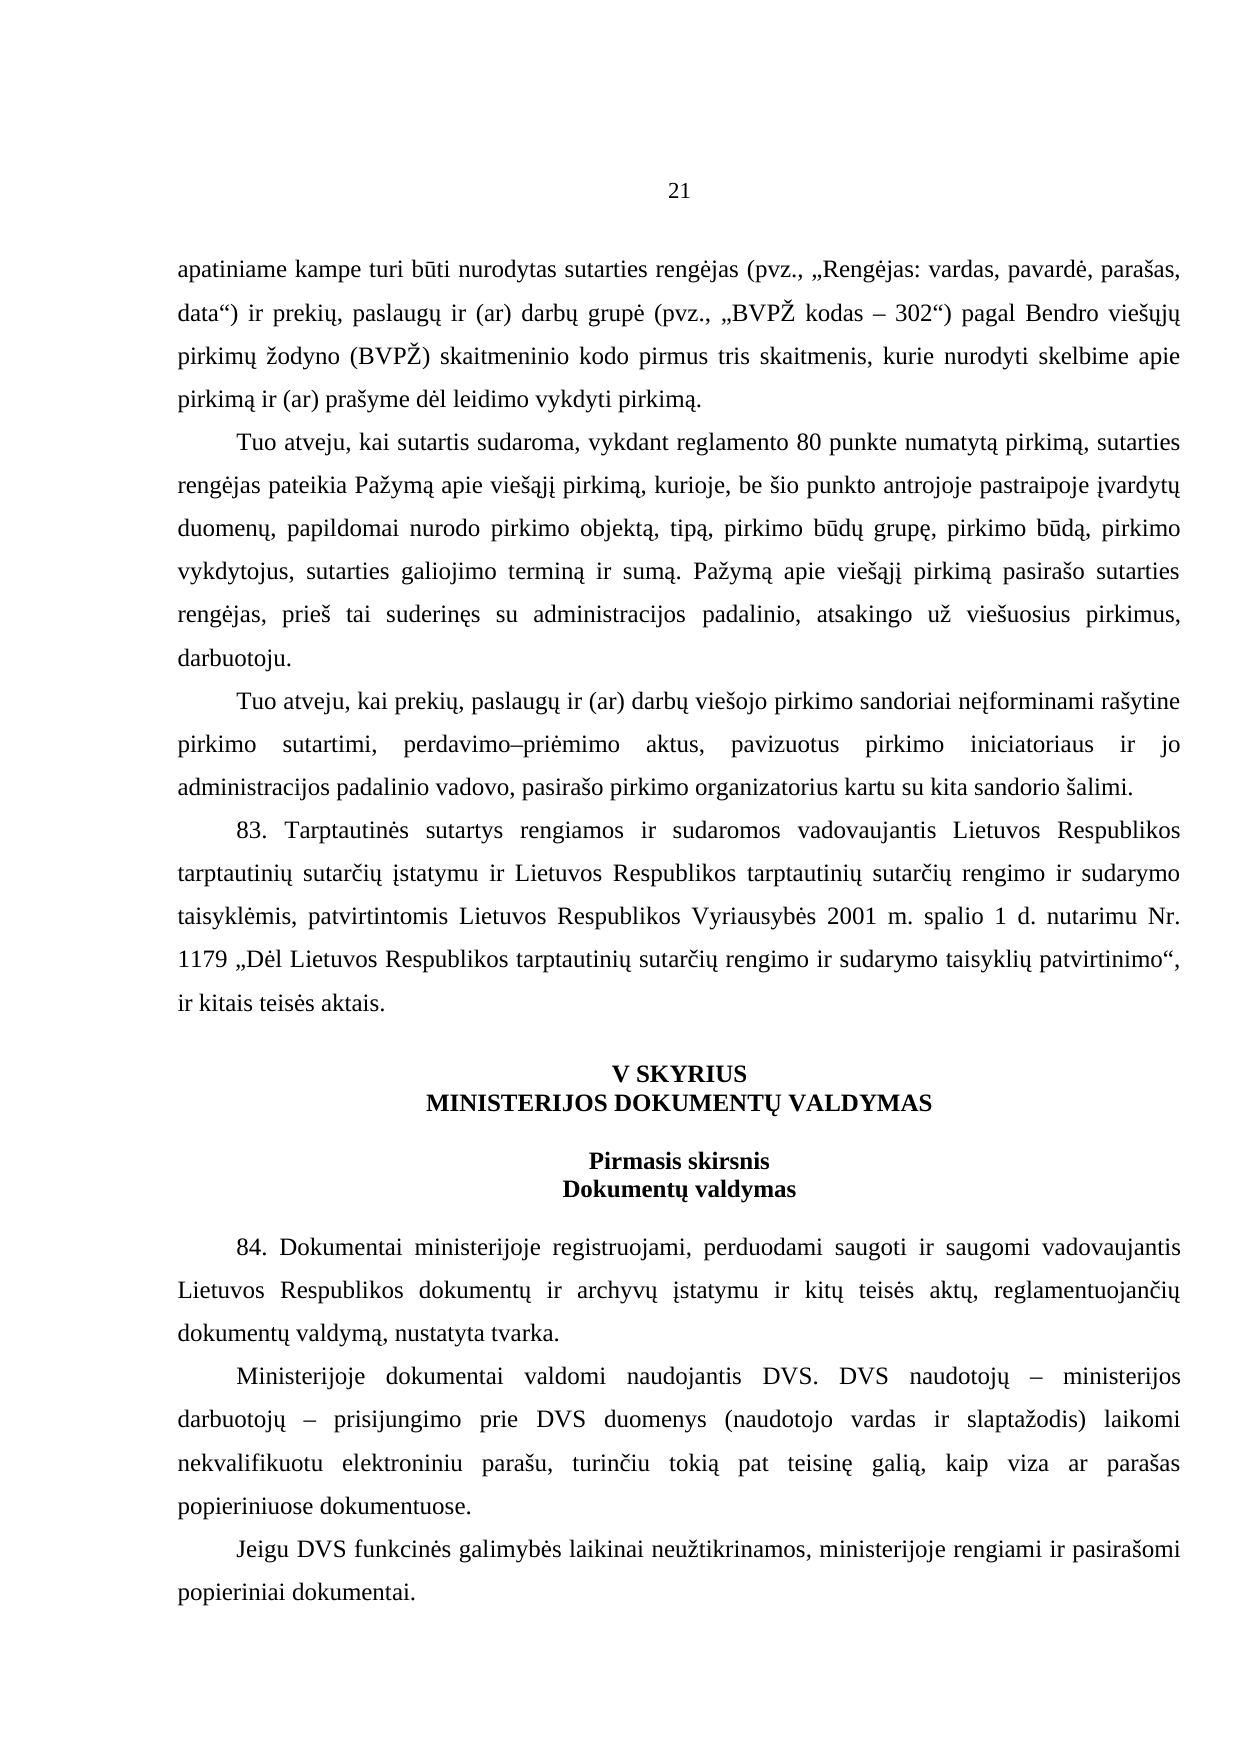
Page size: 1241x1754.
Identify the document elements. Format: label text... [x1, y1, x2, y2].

text Dokumentų valdymas [177, 1174, 1181, 1203]
text V SKYRIUS [177, 1059, 1181, 1088]
text 83. Tarptautinės sutartys rengiamos ir sudaromos vadovaujantis Lietuvos Respublikos tarptautinių sutarčių įstatymu ir Lietuvos Respublikos tarptautinių sutarčių rengimo ir sudarymo taisyklėmis, patvirtintomis Lietuvos Respublikos Vyriausybės 2001 m. spalio 1 d. nutarimu Nr. 1179 „Dėl Lietuvos Respublikos tarptautinių sutarčių rengimo ir sudarymo taisyklių patvirtinimo“, ir kitais teisės aktais. [177, 815, 1181, 1016]
text Pirmasis skirsnis [177, 1146, 1181, 1174]
text Tuo atveju, kai prekių, paslaugų ir (ar) darbų viešojo pirkimo sandoriai neįforminami rašytine pirkimo sutartimi, perdavimo–priėmimo aktus, pavizuotus pirkimo iniciatoriaus ir jo administracijos padalinio vadovo, pasirašo pirkimo organizatorius kartu su kita sandorio šalimi. [177, 686, 1181, 801]
text Tuo atveju, kai sutartis sudaroma, vykdant reglamento 80 punkte numatytą pirkimą, sutarties rengėjas pateikia Pažymą apie viešąjį pirkimą, kurioje, be šio punkto antrojoje pastraipoje įvardytų duomenų, papildomai nurodo pirkimo objektą, tipą, pirkimo būdų grupę, pirkimo būdą, pirkimo vykdytojus, sutarties galiojimo terminą ir sumą. Pažymą apie viešąjį pirkimą pasirašo sutarties rengėjas, prieš tai suderinęs su administracijos padalinio, atsakingo už viešuosius pirkimus, darbuotoju. [177, 427, 1181, 671]
text MINISTERIJOS DOKUMENTŲ VALDYMAS [177, 1088, 1181, 1117]
text 84. Dokumentai ministerijoje registruojami, perduodami saugoti ir saugomi vadovaujantis Lietuvos Respublikos dokumentų ir archyvų įstatymu ir kitų teisės aktų, reglamentuojančių dokumentų valdymą, nustatyta tvarka. [177, 1232, 1181, 1347]
text Jeigu DVS funkcinės galimybės laikinai neužtikrinamos, ministerijoje rengiami ir pasirašomi popieriniai dokumentai. [177, 1534, 1181, 1606]
text apatiniame kampe turi būti nurodytas sutarties rengėjas (pvz., „Rengėjas: vardas, pavardė, parašas, data“) ir prekių, paslaugų ir (ar) darbų grupė (pvz., „BVPŽ kodas – 302“) pagal Bendro viešųjų pirkimų žodyno (BVPŽ) skaitmeninio kodo pirmus tris skaitmenis, kurie nurodyti skelbime apie pirkimą ir (ar) prašyme dėl leidimo vykdyti pirkimą. [177, 254, 1181, 413]
text Ministerijoje dokumentai valdomi naudojantis DVS. DVS naudotojų – ministerijos darbuotojų – prisijungimo prie DVS duomenys (naudotojo vardas ir slaptažodis) laikomi nekvalifikuotu elektroniniu parašu, turinčiu tokią pat teisinę galią, kaip viza ar parašas popieriniuose dokumentuose. [177, 1361, 1181, 1519]
